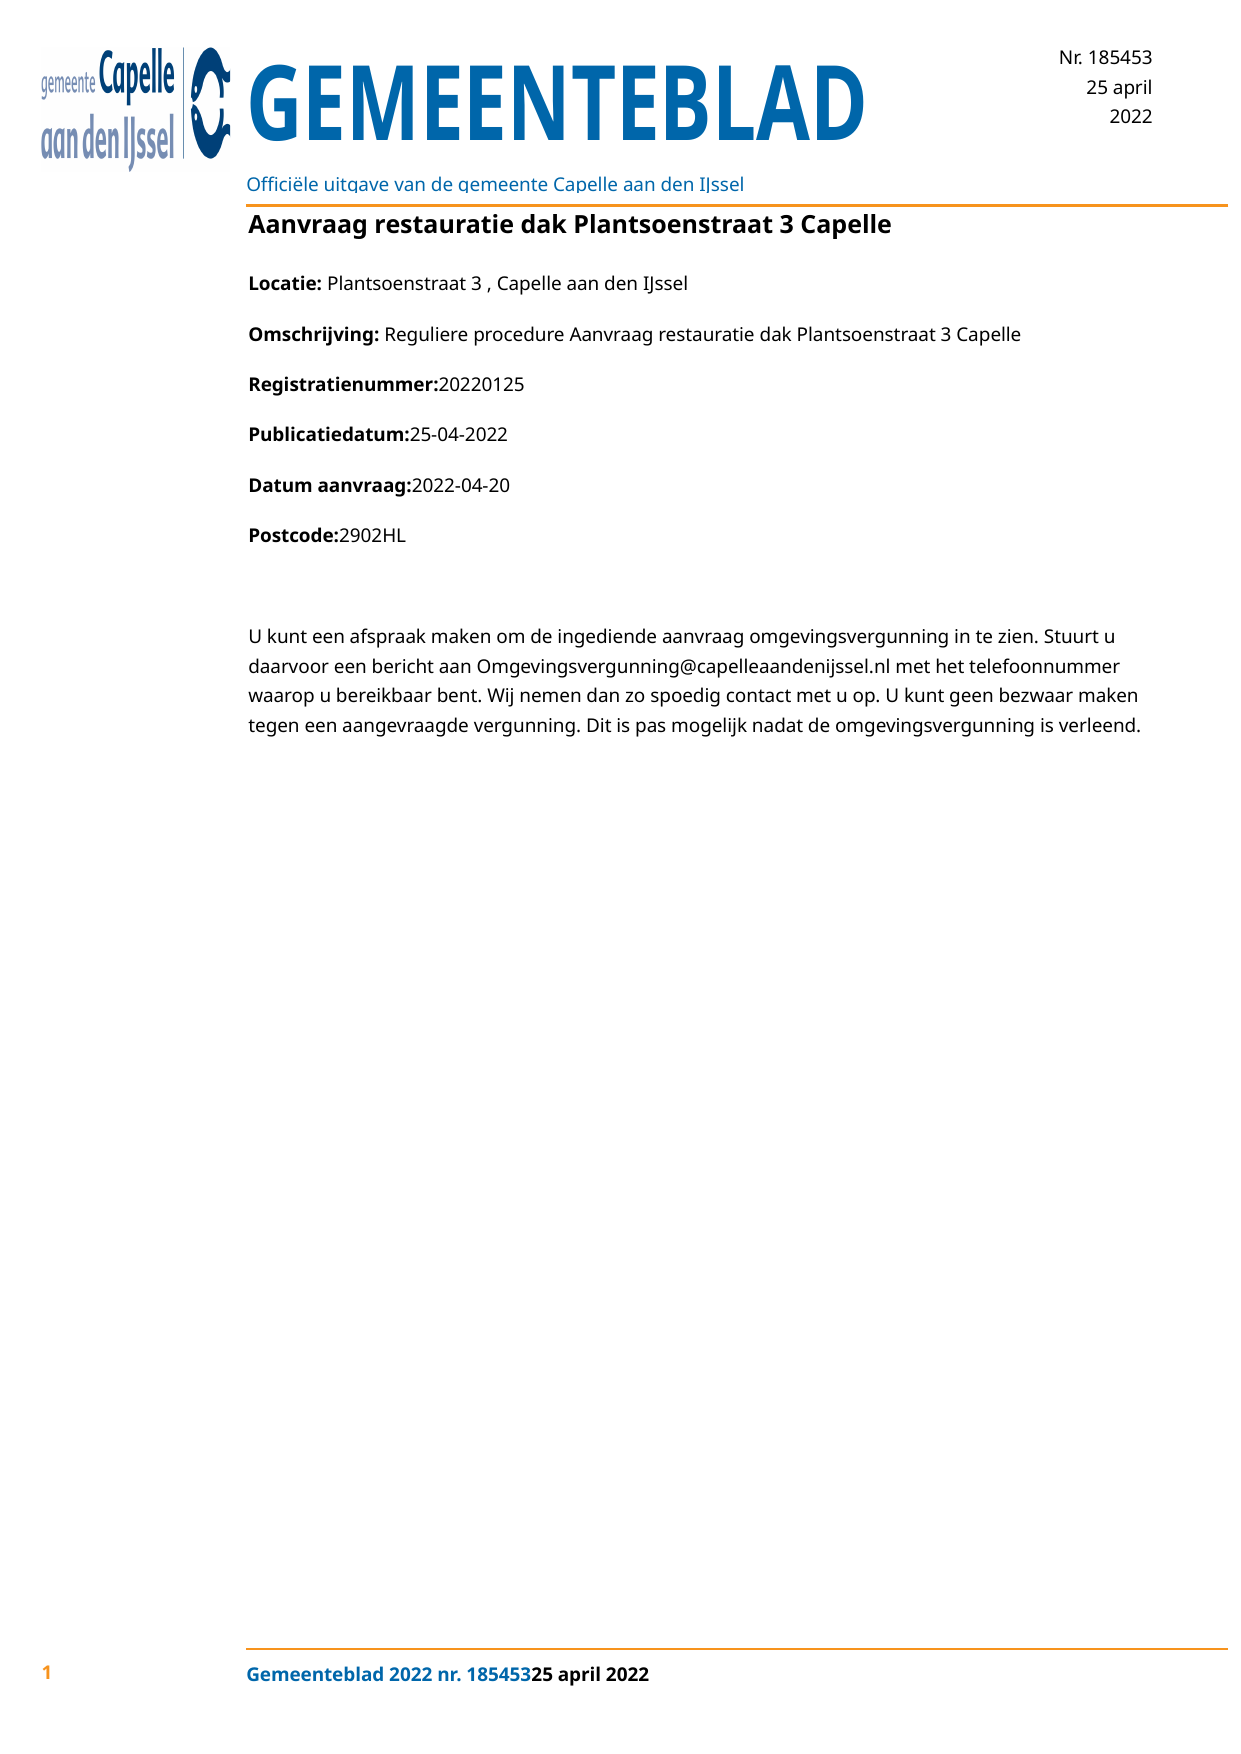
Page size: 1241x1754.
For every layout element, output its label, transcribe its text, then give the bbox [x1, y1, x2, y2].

text Registratienummer:20220125 [248, 371, 1152, 397]
text U kunt een afspraak maken om de ingediende aanvraag omgevingsvergunning in te zien. Stuurt u daarvoor een bericht aan Omgevingsvergunning@capelleaandenijssel.nl met het telefoonnummer waarop u bereikbaar bent. Wij nemen dan zo spoedig contact met u op. U kunt geen bezwaar maken tegen een aangevraagde vergunning. Dit is pas mogelijk nadat de omgevingsvergunning is verleend. [248, 623, 1152, 738]
text Omschrijving: Reguliere procedure Aanvraag restauratie dak Plantsoenstraat 3 Capelle [248, 321, 1152, 346]
text Locatie: Plantsoenstraat 3 , Capelle aan den IJssel [248, 270, 1152, 296]
text Postcode:2902HL [248, 522, 1152, 548]
text Aanvraag restauratie dak Plantsoenstraat 3 Capelle [248, 207, 1152, 241]
picture [41, 47, 231, 172]
text Datum aanvraag:2022-04-20 [248, 472, 1152, 498]
text Publicatiedatum:25-04-2022 [248, 422, 1152, 447]
